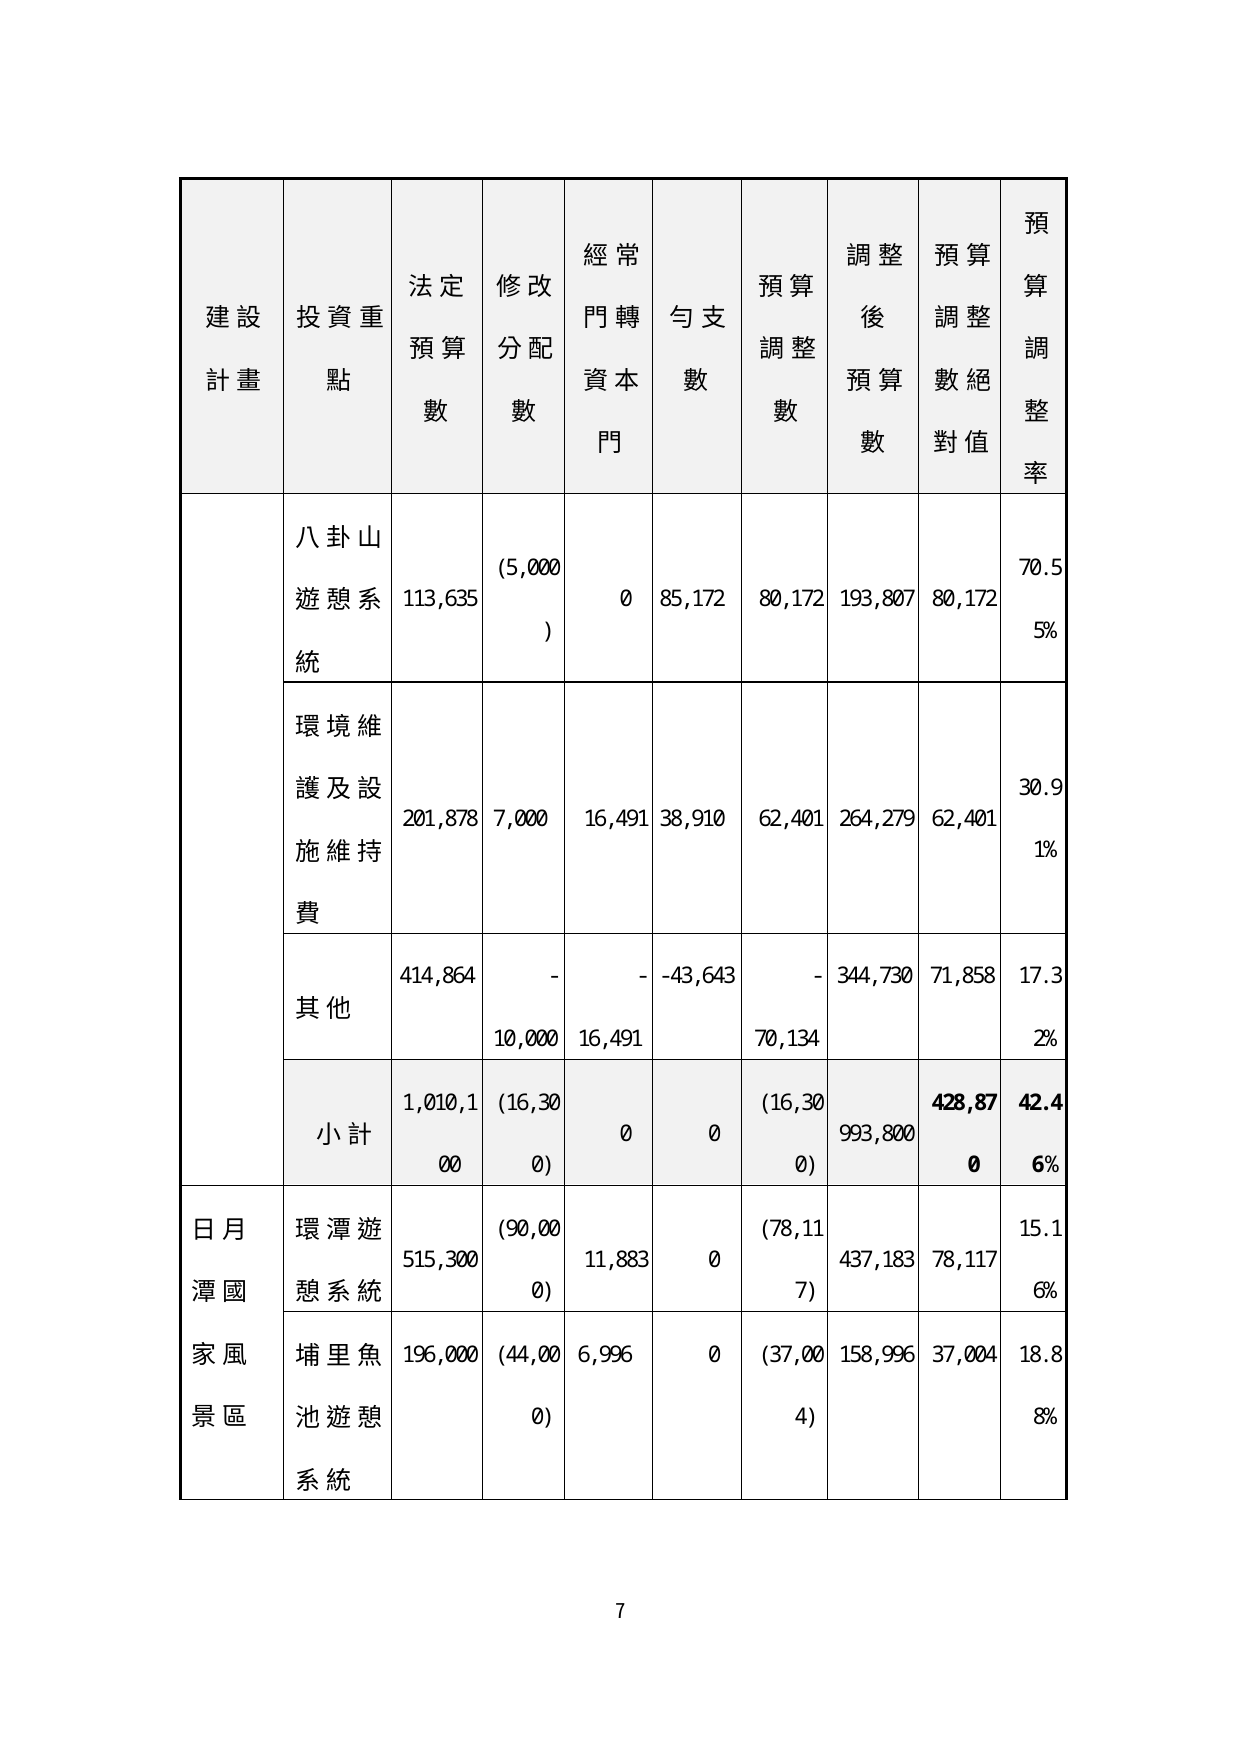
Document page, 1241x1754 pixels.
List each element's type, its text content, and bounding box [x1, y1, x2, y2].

table_cell -43,643 [653, 934, 741, 1058]
table_cell 37,004 [919, 1312, 1000, 1499]
table_header 勻支數 [653, 180, 741, 493]
table_cell -70,134 [742, 934, 827, 1058]
table_cell 264,279 [828, 683, 918, 932]
table_header 調整後 預算數 [828, 180, 918, 493]
table_cell 6,996 [565, 1312, 652, 1499]
table_cell [182, 494, 283, 1184]
table_header 預算調整數絕對值 [919, 180, 1000, 493]
table_cell 70.55% [1001, 494, 1065, 681]
table_cell 環潭遊憩系統 [284, 1186, 391, 1311]
table_cell (5,000) [483, 494, 564, 681]
table_header 經常門轉資本門 [565, 180, 652, 493]
table_cell 196,000 [392, 1312, 482, 1499]
table_cell -10,000 [483, 934, 564, 1058]
table_header 修改 分配數 [483, 180, 564, 493]
table_header 預算 調整率 [1001, 180, 1065, 493]
table_cell 日月潭國家風景區 [182, 1186, 283, 1499]
table_cell 78,117 [919, 1186, 1000, 1311]
table_cell 17.32% [1001, 934, 1065, 1058]
table_cell (37,004) [742, 1312, 827, 1499]
table_cell 1,010,100 [392, 1060, 482, 1184]
table_cell (90,000) [483, 1186, 564, 1311]
table_cell 42.46% [1001, 1060, 1065, 1184]
table_cell 0 [565, 494, 652, 681]
table_cell 85,172 [653, 494, 741, 681]
table_cell 62,401 [919, 683, 1000, 932]
table_cell 小計 [284, 1060, 391, 1184]
table_cell 環境維護及設施維持費 [284, 683, 391, 932]
table_cell 0 [653, 1186, 741, 1311]
table_cell 7,000 [483, 683, 564, 932]
table_cell 0 [653, 1312, 741, 1499]
table_cell 16,491 [565, 683, 652, 932]
table_cell 0 [565, 1060, 652, 1184]
table_cell 201,878 [392, 683, 482, 932]
table_cell 344,730 [828, 934, 918, 1058]
table_header 預算 調整數 [742, 180, 827, 493]
table_cell 38,910 [653, 683, 741, 932]
table_cell 158,996 [828, 1312, 918, 1499]
table_cell -16,491 [565, 934, 652, 1058]
table_cell 71,858 [919, 934, 1000, 1058]
table_cell 埔里魚池遊憩系統 [284, 1312, 391, 1499]
table_cell 30.91% [1001, 683, 1065, 932]
table_cell 18.88% [1001, 1312, 1065, 1499]
table_cell 80,172 [919, 494, 1000, 681]
table_cell 428,870 [919, 1060, 1000, 1184]
table_cell 0 [653, 1060, 741, 1184]
table_cell 15.16% [1001, 1186, 1065, 1311]
table_header 法定 預算數 [392, 180, 482, 493]
table_cell 80,172 [742, 494, 827, 681]
table_cell 437,183 [828, 1186, 918, 1311]
table_cell 八卦山遊憩系統 [284, 494, 391, 681]
table_cell 其他 [284, 934, 391, 1058]
table_cell 515,300 [392, 1186, 482, 1311]
table_cell 11,883 [565, 1186, 652, 1311]
table_cell 993,800 [828, 1060, 918, 1184]
table_cell 113,635 [392, 494, 482, 681]
table_header 投資重點 [284, 180, 391, 493]
table_cell (16,300) [742, 1060, 827, 1184]
table_cell 62,401 [742, 683, 827, 932]
table_cell (78,117) [742, 1186, 827, 1311]
table_cell 414,864 [392, 934, 482, 1058]
table_cell (44,000) [483, 1312, 564, 1499]
table_cell 193,807 [828, 494, 918, 681]
table_header 建設 計畫 [182, 180, 283, 493]
table_cell (16,300) [483, 1060, 564, 1184]
